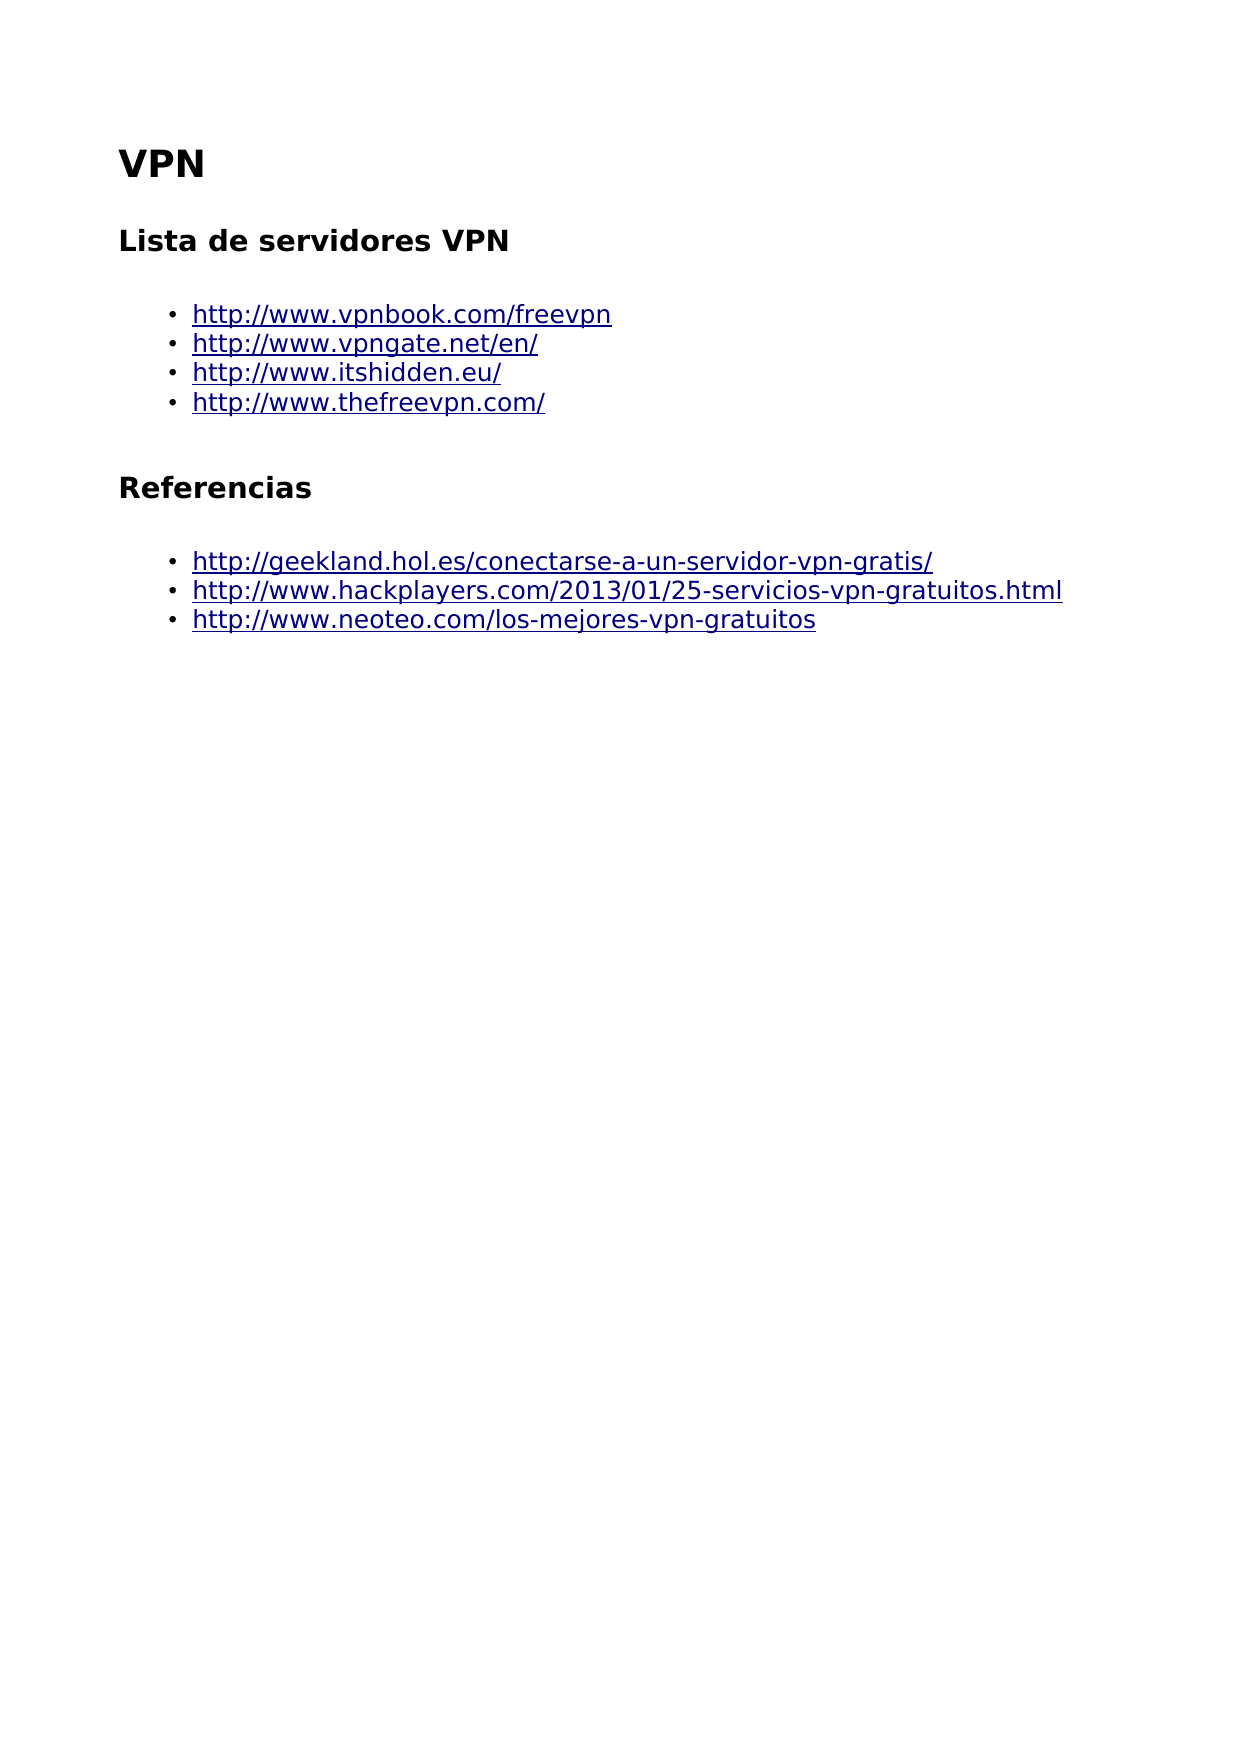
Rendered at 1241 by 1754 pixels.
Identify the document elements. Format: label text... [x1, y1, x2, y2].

subtitle Referencias [118, 471, 1122, 505]
list http://www.thefreevpn.com/ [177, 388, 1122, 417]
list http://www.neoteo.com/los-mejores-vpn-gratuitos [177, 606, 1122, 635]
list http://www.vpngate.net/en/ [177, 329, 1122, 358]
list http://geekland.hol.es/conectarse-a-un-servidor-vpn-gratis/ [177, 547, 1122, 576]
subtitle Lista de servidores VPN [118, 224, 1122, 258]
list http://www.vpnbook.com/freevpn [177, 300, 1122, 329]
subtitle VPN [118, 143, 1122, 187]
list http://www.itshidden.eu/ [177, 358, 1122, 388]
list http://www.hackplayers.com/2013/01/25-servicios-vpn-gratuitos.html [177, 576, 1122, 606]
